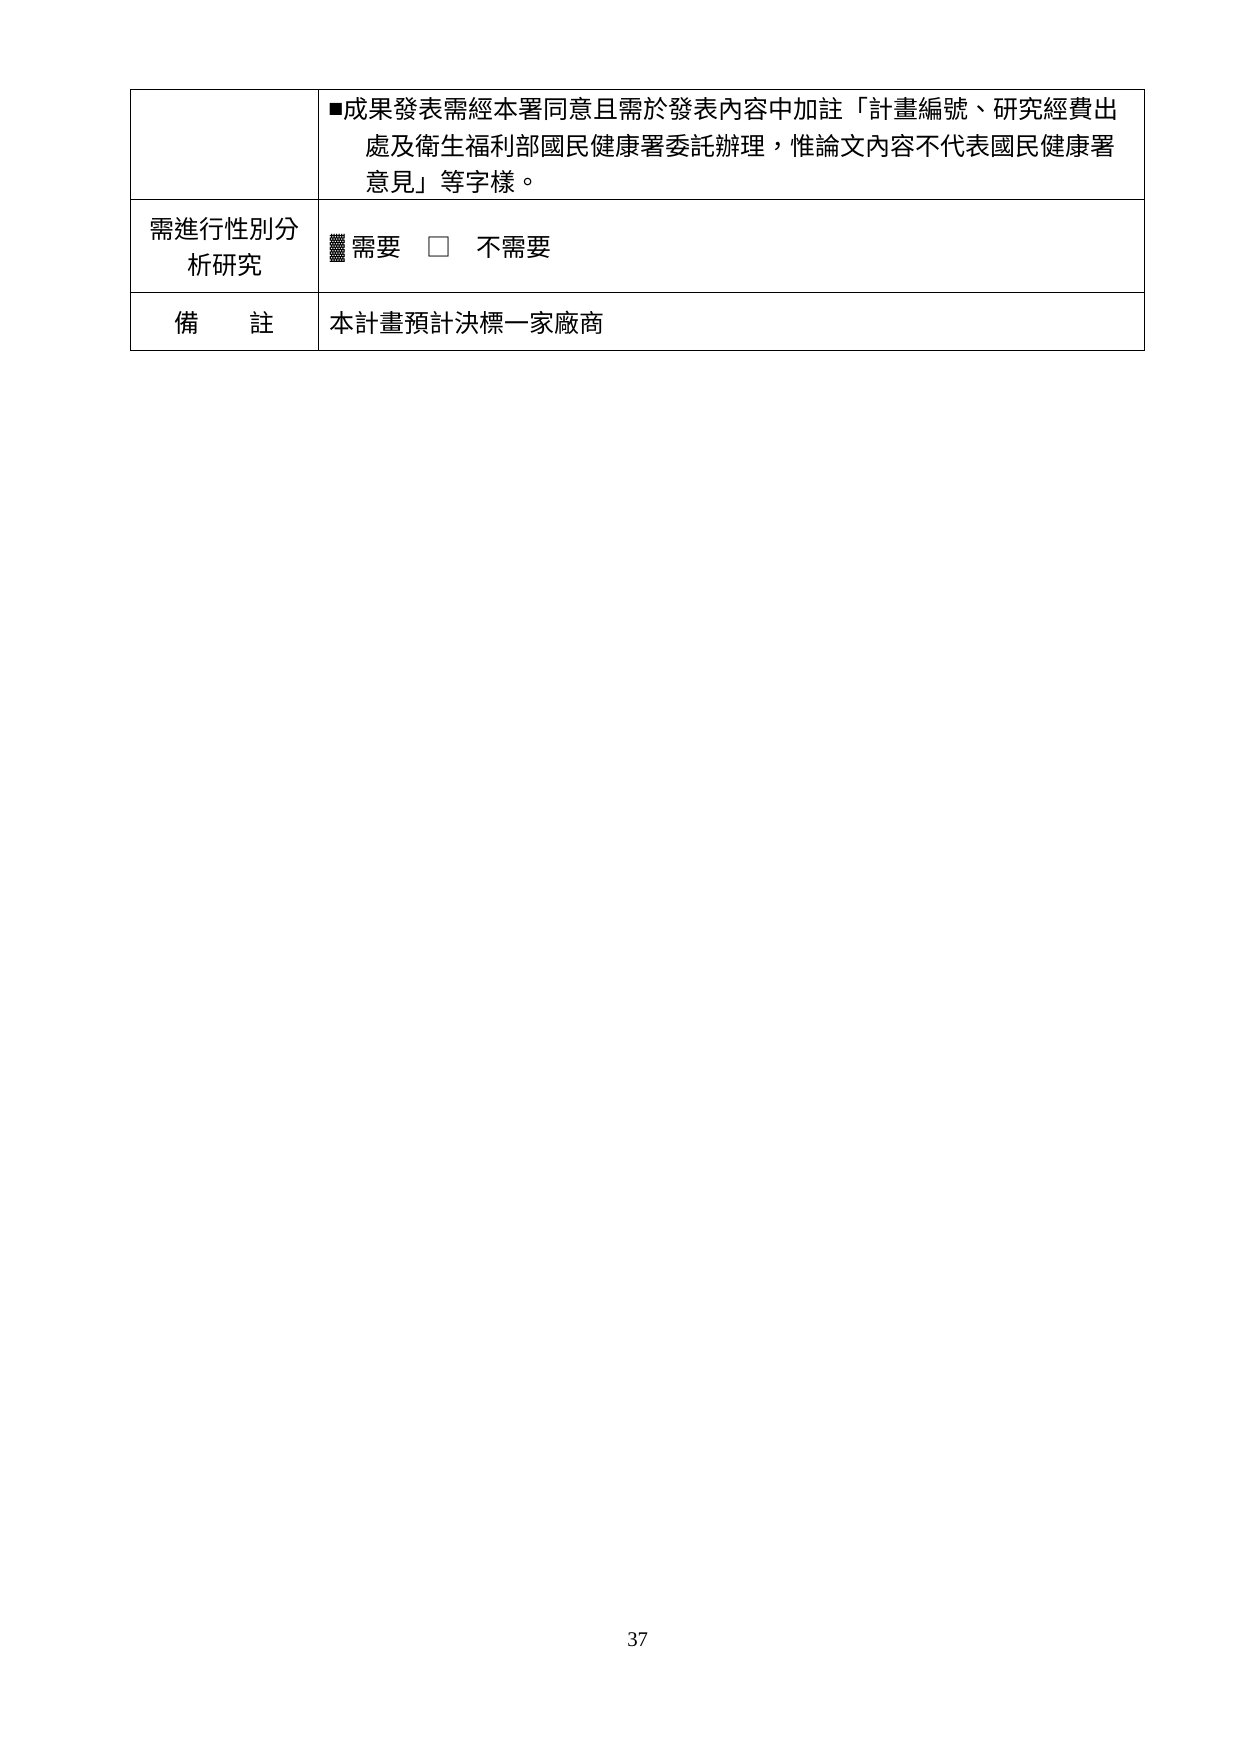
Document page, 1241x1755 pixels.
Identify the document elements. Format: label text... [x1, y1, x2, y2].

table_cell 備 註 [131, 293, 318, 350]
table_cell 需進行性別分析研究 [131, 200, 318, 292]
table_cell [131, 90, 318, 198]
table_cell ■成果發表需經本署同意且需於發表內容中加註「計畫編號、研究經費出處及衛生福利部國民健康署委託辦理，惟論文內容不代表國民健康署意見」等字樣。 [319, 90, 1144, 198]
table_cell ▓ 需要 □ 不需要 [319, 200, 1144, 292]
table_cell 本計畫預計決標一家廠商 [319, 293, 1144, 350]
